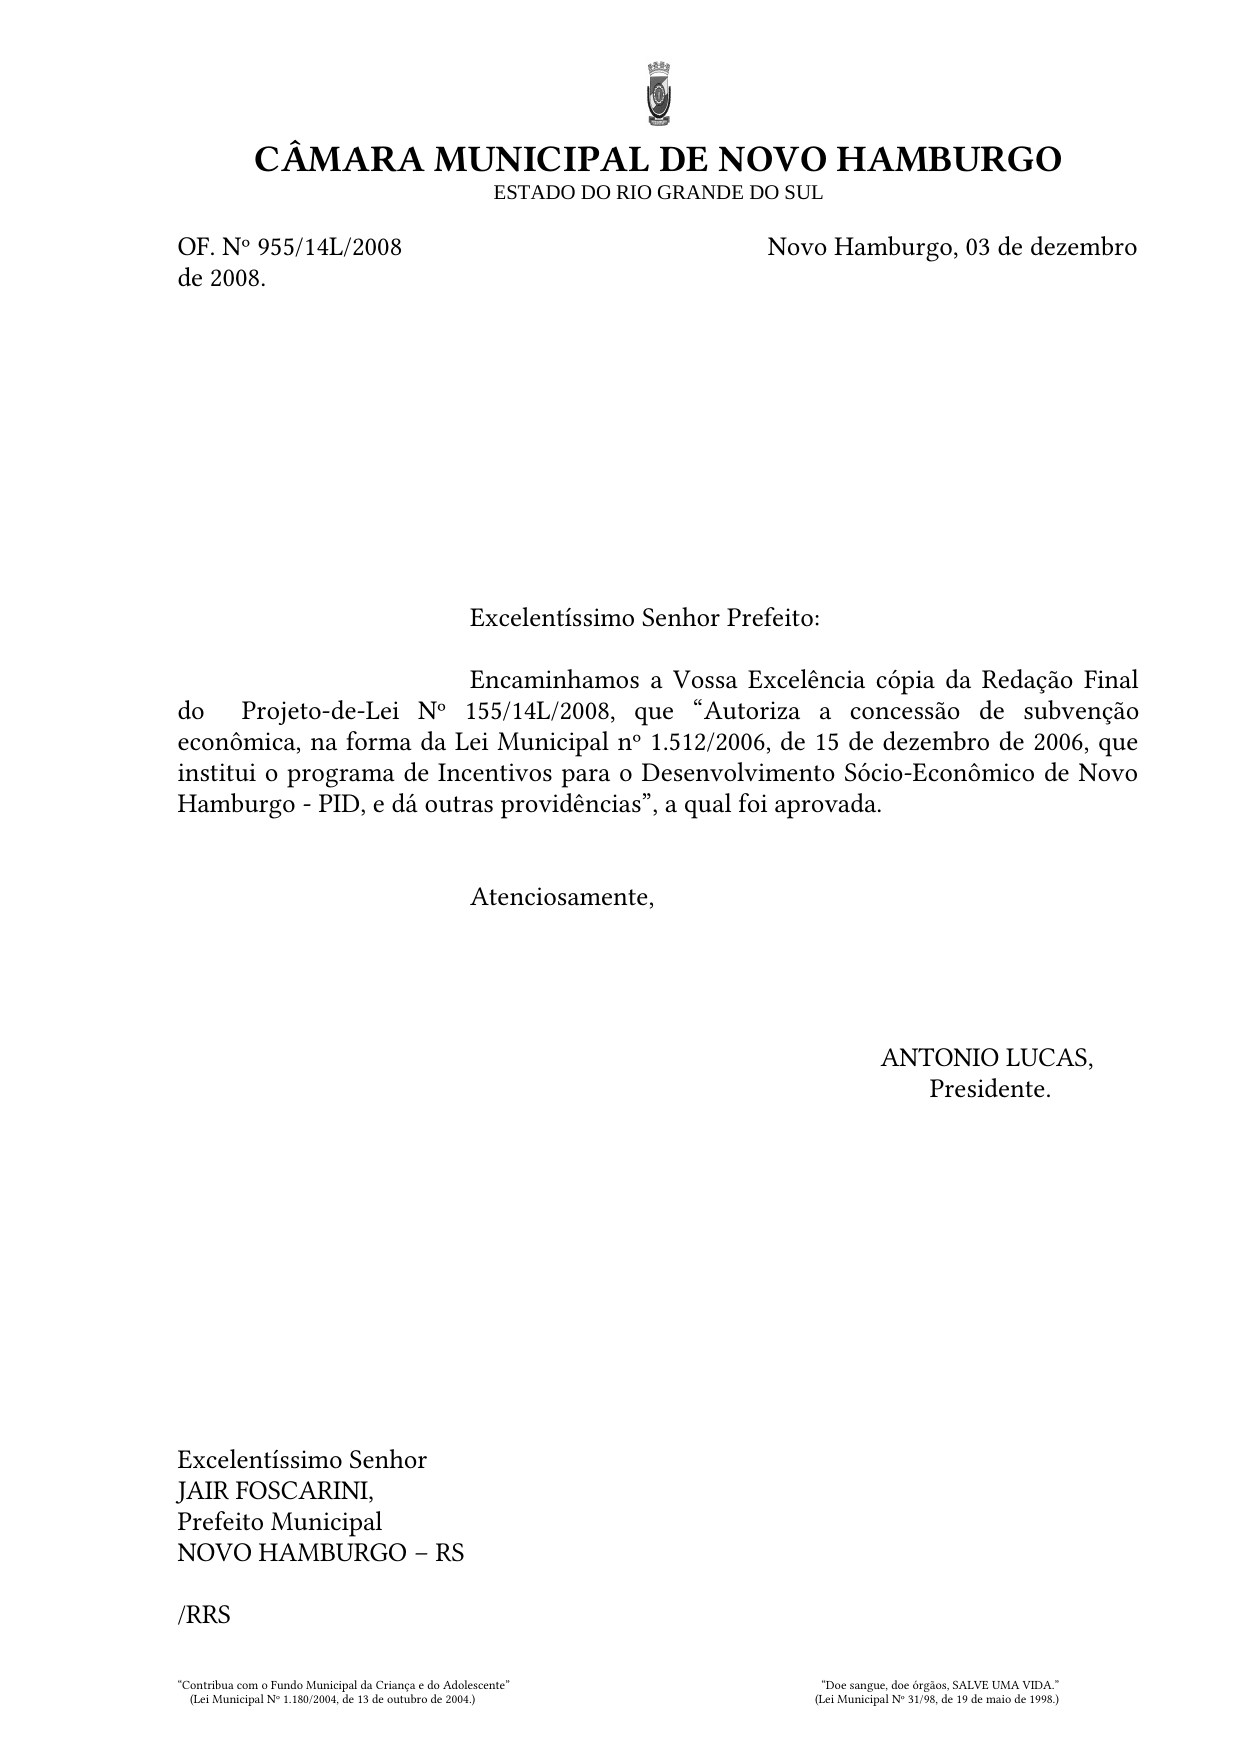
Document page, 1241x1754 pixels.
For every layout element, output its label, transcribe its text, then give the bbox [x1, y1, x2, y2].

text Atenciosamente, [177, 881, 1140, 912]
text Excelentíssimo Senhor Prefeito: [177, 603, 1140, 633]
text NOVO HAMBURGO – RS [177, 1537, 1140, 1568]
text /RRS [177, 1599, 1140, 1630]
text Presidente. [177, 1073, 1140, 1104]
text OF. Nº 955/14L/2008 Novo Hamburgo, 03 de dezembro de 2008. [177, 231, 1140, 324]
text ANTONIO LUCAS, [177, 1042, 1140, 1073]
text Excelentíssimo Senhor [177, 1444, 1140, 1475]
text JAIR FOSCARINI, [177, 1475, 1140, 1506]
text Prefeito Municipal [177, 1506, 1140, 1537]
text Encaminhamos a Vossa Excelência cópia da Redação Final do Projeto-de-Lei Nº 155/14L/2008, que “Autoriza a concessão de subvenção econômica, na forma da Lei Municipal nº 1.512/2006, de 15 de dezembro de 2006, que institui o programa de Incentivos para o Desenvolvimento Sócio-Econômico de Novo Hamburgo - PID, e dá outras providências”, a qual foi aprovada. [177, 664, 1140, 819]
